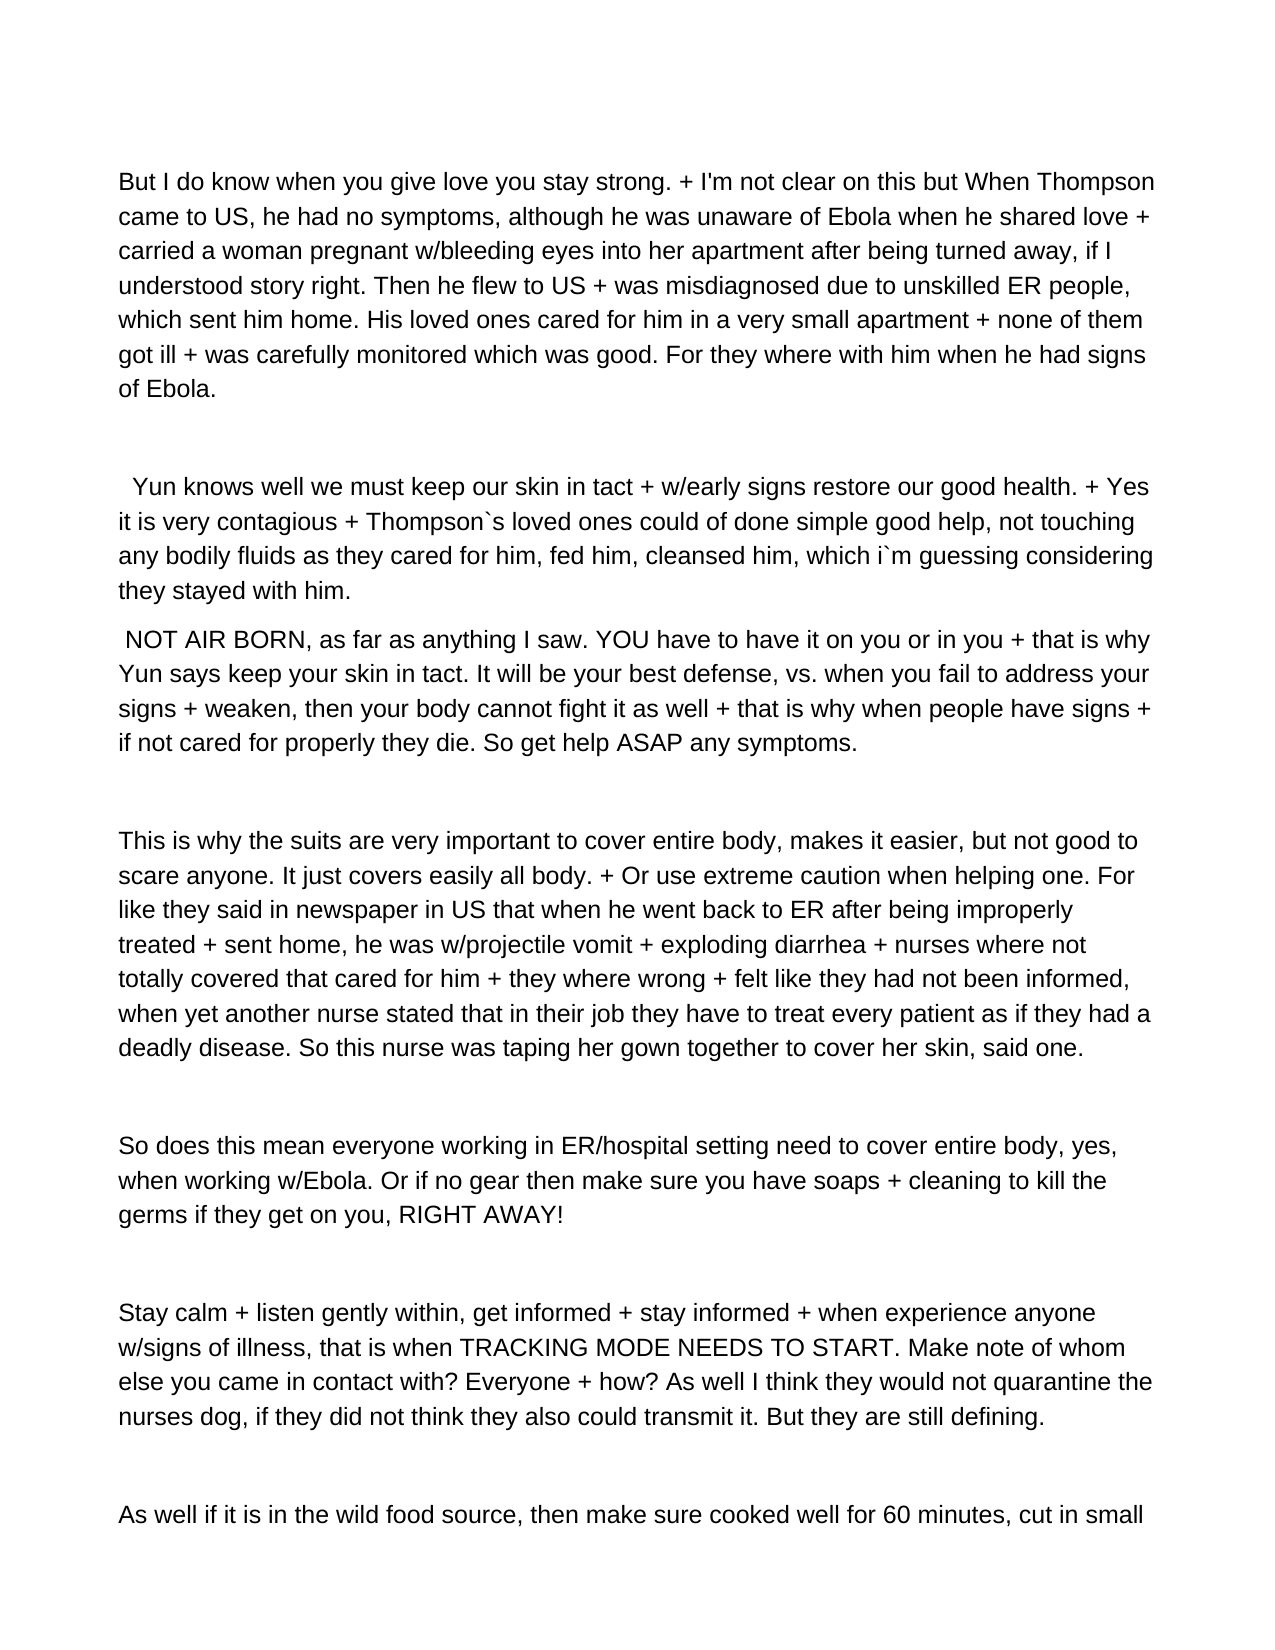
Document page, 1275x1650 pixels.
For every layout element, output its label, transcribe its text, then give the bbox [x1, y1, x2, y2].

text As well if it is in the wild food source, then make sure cooked well for 60 minutes, cut in small [118, 1500, 1157, 1529]
text NOT AIR BORN, as far as anything I saw. YOU have to have it on you or in you + that is why Yun says keep your skin in tact. It will be your best defense, vs. when you fail to address your signs + weaken, then your body cannot fight it as well + that is why when people have signs + if not cared for properly they die. So get help ASAP any symptoms. [118, 625, 1157, 757]
text Yun knows well we must keep our skin in tact + w/early signs restore our good health. + Yes it is very contagious + Thompson`s loved ones could of done simple good help, not touching any bodily fluids as they cared for him, fed him, cleansed him, which i`m guessing considering they stayed with him. [118, 472, 1157, 604]
text This is why the suits are very important to cover entire body, makes it easier, but not good to scare anyone. It just covers easily all body. + Or use extreme caution when helping one. For like they said in newspaper in US that when he went back to ER after being improperly treated + sent home, he was w/projectile vomit + exploding diarrhea + nurses where not totally covered that cared for him + they where wrong + felt like they had not been informed, when yet another nurse stated that in their job they have to treat every patient as if they had a deadly disease. So this nurse was taping her gown together to cover her skin, said one. [118, 826, 1157, 1062]
text Stay calm + listen gently within, get informed + stay informed + when experience anyone w/signs of illness, that is when TRACKING MODE NEEDS TO START. Make note of whom else you came in contact with? Everyone + how? As well I think they would not quarantine the nurses dog, if they did not think they also could transmit it. But they are still defining. [118, 1298, 1157, 1431]
text But I do know when you give love you stay strong. + I'm not clear on this but When Thompson came to US, he had no symptoms, although he was unaware of Ebola when he shared love + carried a woman pregnant w/bleeding eyes into her apartment after being turned away, if I understood story right. Then he flew to US + was misdiagnosed due to unskilled ER people, which sent him home. His loved ones cared for him in a very small apartment + none of them got ill + was carefully monitored which was good. For they where with him when he had signs of Ebola. [118, 167, 1157, 403]
text So does this mean everyone working in ER/hospital setting need to cover entire body, yes, when working w/Ebola. Or if no gear then make sure you have soaps + cleaning to kill the germs if they get on you, RIGHT AWAY! [118, 1131, 1157, 1229]
